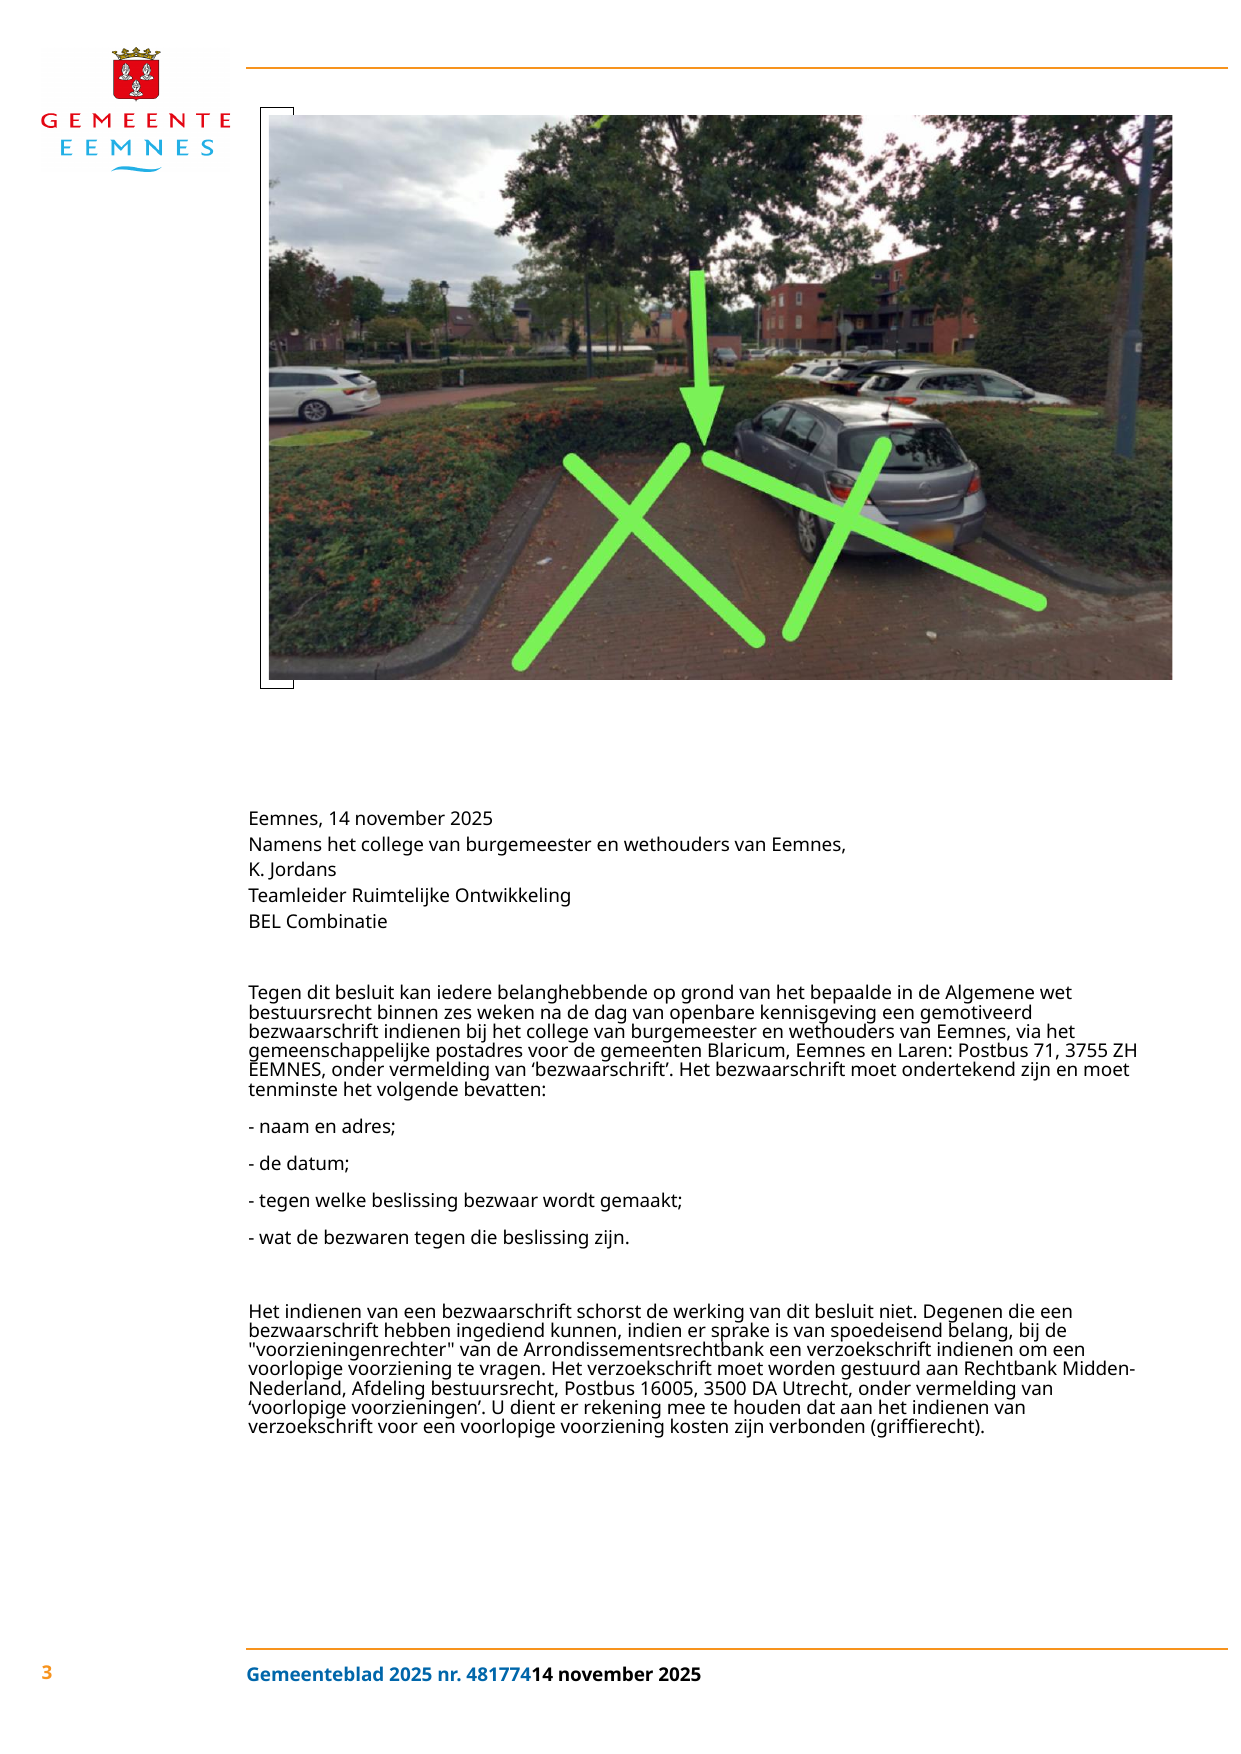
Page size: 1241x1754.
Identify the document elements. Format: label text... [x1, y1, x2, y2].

text - naam en adres; [248, 1118, 1152, 1137]
text Eemnes, 14 november 2025 [248, 805, 1152, 831]
text K. Jordans [248, 857, 1152, 882]
text Tegen dit besluit kan iedere belanghebbende op grond van het bepaalde in de Algemene wet bestuursrecht binnen zes weken na de dag van openbare kennisgeving een gemotiveerd bezwaarschrift indienen bij het college van burgemeester en wethouders van Eemnes, via het gemeenschappelijke postadres voor de gemeenten Blaricum, Eemnes en Laren: Postbus 71, 3755 ZH EEMNES, onder vermelding van ‘bezwaarschrift’. Het bezwaarschrift moet ondertekend zijn en moet tenminste het volgende bevatten: [248, 984, 1152, 1100]
text - tegen welke beslissing bezwaar wordt gemaakt; [248, 1192, 1152, 1211]
text BEL Combinatie [248, 908, 1152, 934]
text Teamleider Ruimtelijke Ontwikkeling [248, 882, 1152, 908]
picture [41, 47, 231, 172]
text Namens het college van burgemeester en wethouders van Eemnes, [248, 831, 1152, 857]
text - de datum; [248, 1155, 1152, 1174]
text Het indienen van een bezwaarschrift schorst de werking van dit besluit niet. Degenen die een bezwaarschrift hebben ingediend kunnen, indien er sprake is van spoedeisend belang, bij de "voorzieningenrechter" van de Arrondissementsrechtbank een verzoekschrift indienen om een voorlopige voorziening te vragen. Het verzoekschrift moet worden gestuurd aan Rechtbank Midden-Nederland, Afdeling bestuursrecht, Postbus 16005, 3500 DA Utrecht, onder vermelding van ‘voorlopige voorzieningen’. U dient er rekening mee te houden dat aan het indienen van verzoekschrift voor een voorlopige voorziening kosten zijn verbonden (griffierecht). [248, 1303, 1152, 1437]
text - wat de bezwaren tegen die beslissing zijn. [248, 1229, 1152, 1248]
picture [268, 115, 1173, 680]
